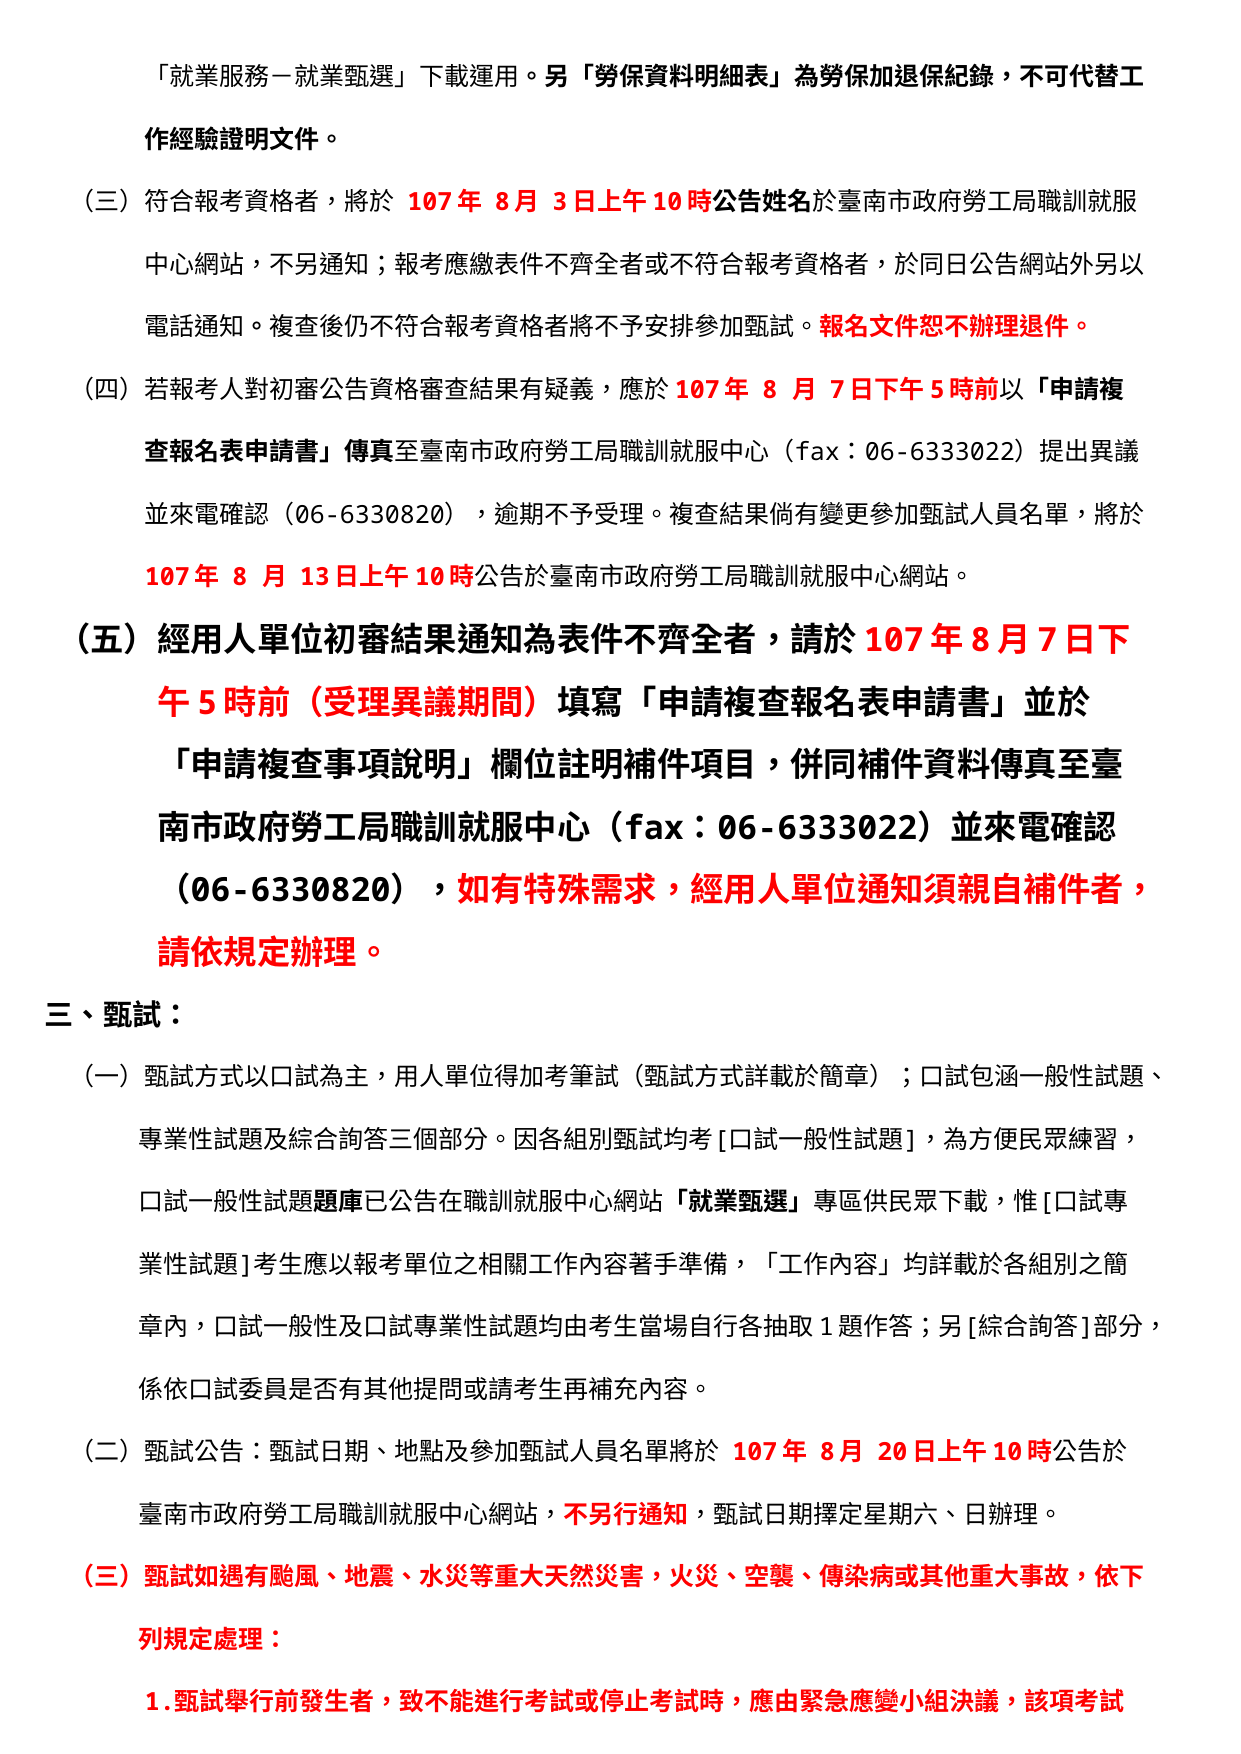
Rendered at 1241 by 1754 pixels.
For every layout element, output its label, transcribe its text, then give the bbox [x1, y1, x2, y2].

text （四）若報考人對初審公告資格審查結果有疑義，應於107年 8 月 7日下午5時前以「申請複查報名表申請書」傳真至臺南市政府勞工局職訓就服中心（fax：06-6333022）提出異議並來電確認（06-6330820），逾期不予受理。複查結果倘有變更參加甄試人員名單，將於 107年 8 月 13日上午10時公告於臺南市政府勞工局職訓就服中心網站。 [69, 346, 1146, 596]
text （五）經用人單位初審結果通知為表件不齊全者，請於107年8月7日下午5時前（受理異議期間）填寫「申請複查報名表申請書」並於「申請複查事項說明」欄位註明補件項目，併同補件資料傳真至臺南市政府勞工局職訓就服中心（fax：06-6333022）並來電確認（06-6330820），如有特殊需求，經用人單位通知須親自補件者，請依規定辦理。 [57, 596, 1146, 971]
text 三、甄試： [44, 971, 1146, 1033]
text 1.甄試舉行前發生者，致不能進行考試或停止考試時，應由緊急應變小組決議，該項考試 [144, 1658, 1146, 1721]
text （一）甄試方式以口試為主，用人單位得加考筆試（甄試方式詳載於簡章）；口試包涵一般性試題、專業性試題及綜合詢答三個部分。因各組別甄試均考[口試一般性試題]，為方便民眾練習，口試一般性試題題庫已公告在職訓就服中心網站「就業甄選」專區供民眾下載，惟[口試專業性試題]考生應以報考單位之相關工作內容著手準備，「工作內容」均詳載於各組別之簡章內，口試一般性及口試專業性試題均由考生當場自行各抽取1題作答；另[綜合詢答]部分，係依口試委員是否有其他提問或請考生再補充內容。 [69, 1033, 1146, 1408]
text （三）甄試如遇有颱風、地震、水災等重大天然災害，火災、空襲、傳染病或其他重大事故，依下列規定處理： [69, 1533, 1146, 1658]
text 「就業服務－就業甄選」下載運用。另「勞保資料明細表」為勞保加退保紀錄，不可代替工作經驗證明文件。 [69, 33, 1146, 158]
text （三）符合報考資格者，將於 107年 8月 3日上午10時公告姓名於臺南市政府勞工局職訓就服中心網站，不另通知；報考應繳表件不齊全者或不符合報考資格者，於同日公告網站外另以電話通知。複查後仍不符合報考資格者將不予安排參加甄試。報名文件恕不辦理退件。 [69, 158, 1146, 346]
text （二）甄試公告：甄試日期、地點及參加甄試人員名單將於 107年 8月 20日上午10時公告於臺南市政府勞工局職訓就服中心網站，不另行通知，甄試日期擇定星期六、日辦理。 [69, 1408, 1146, 1533]
